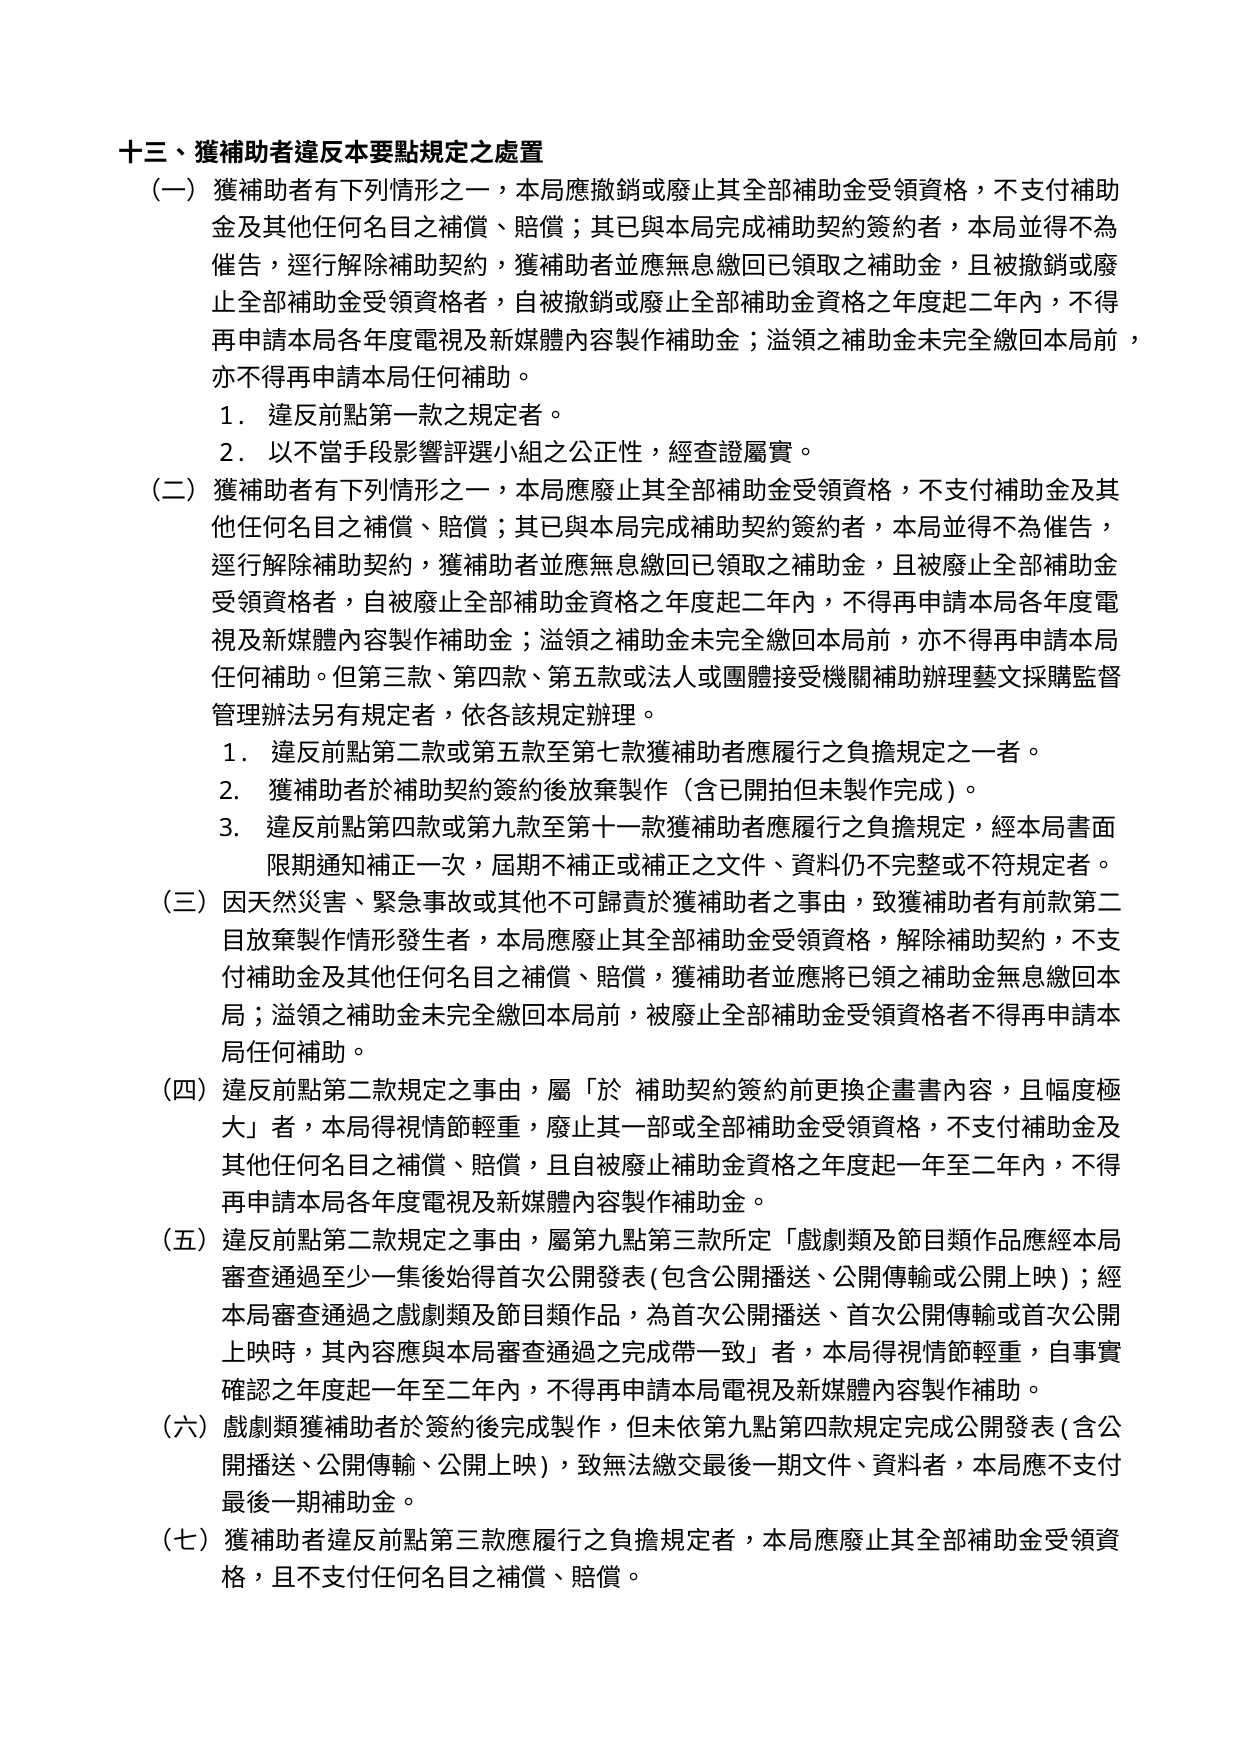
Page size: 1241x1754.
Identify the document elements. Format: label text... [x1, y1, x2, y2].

list 限期通知補正一次，屆期不補正或補正之文件、資料仍不完整或不符規定者。 [219, 845, 1122, 882]
list 以不當手段影響評選小組之公正性，經查證屬實。 [219, 432, 1122, 470]
text （四）違反前點第二款規定之事由，屬「於 補助契約簽約前更換企畫書內容，且幅度極大」者，本局得視情節輕重，廢止其一部或全部補助金受領資格，不支付補助金及其他任何名目之補償、賠償，且自被廢止補助金資格之年度起一年至二年內，不得再申請本局各年度電視及新媒體內容製作補助金。 [148, 1070, 1122, 1220]
text （六）戲劇類獲補助者於簽約後完成製作，但未依第九點第四款規定完成公開發表(含公開播送、公開傳輸、公開上映)，致無法繳交最後一期文件、資料者，本局應不支付最後一期補助金。 [148, 1407, 1122, 1520]
list 獲補助者有下列情形之一，本局應撤銷或廢止其全部補助金受領資格，不支付補助金及其他任何名目之補償、賠償；其已與本局完成補助契約簽約者，本局並得不為催告，逕行解除補助契約，獲補助者並應無息繳回已領取之補助金，且被撤銷或廢止全部補助金受領資格者，自被撤銷或廢止全部補助金資格之年度起二年內，不得再申請本局各年度電視及新媒體內容製作補助金；溢領之補助金未完全繳回本局前，亦不得再申請本局任何補助。 [137, 170, 1122, 395]
text （五）違反前點第二款規定之事由，屬第九點第三款所定「戲劇類及節目類作品應經本局審查通過至少一集後始得首次公開發表(包含公開播送、公開傳輸或公開上映)；經本局審查通過之戲劇類及節目類作品，為首次公開播送、首次公開傳輸或首次公開上映時，其內容應與本局審查通過之完成帶一致」者，本局得視情節輕重，自事實確認之年度起一年至二年內，不得再申請本局電視及新媒體內容製作補助。 [148, 1220, 1122, 1407]
list 違反前點第四款或第九款至第十一款獲補助者應履行之負擔規定，經本局書面 [219, 807, 1122, 845]
list 違反前點第一款之規定者。 [218, 395, 1122, 432]
text （三）因天然災害、緊急事故或其他不可歸責於獲補助者之事由，致獲補助者有前款第二目放棄製作情形發生者，本局應廢止其全部補助金受領資格，解除補助契約，不支付補助金及其他任何名目之補償、賠償，獲補助者並應將已領之補助金無息繳回本局；溢領之補助金未完全繳回本局前，被廢止全部補助金受領資格者不得再申請本局任何補助。 [148, 882, 1122, 1070]
list 違反前點第二款或第五款至第七款獲補助者應履行之負擔規定之一者。 [222, 732, 1122, 770]
list 獲補助者於補助契約簽約後放棄製作（含已開拍但未製作完成)。 [219, 770, 1122, 807]
text （七）獲補助者違反前點第三款應履行之負擔規定者，本局應廢止其全部補助金受領資格，且不支付任何名目之補償、賠償。 [148, 1520, 1122, 1595]
list 獲補助者違反本要點規定之處置 [118, 132, 1122, 170]
list 獲補助者有下列情形之一，本局應廢止其全部補助金受領資格，不支付補助金及其他任何名目之補償、賠償；其已與本局完成補助契約簽約者，本局並得不為催告，逕行解除補助契約，獲補助者並應無息繳回已領取之補助金，且被廢止全部補助金受領資格者，自被廢止全部補助金資格之年度起二年內，不得再申請本局各年度電視及新媒體內容製作補助金；溢領之補助金未完全繳回本局前，亦不得再申請本局任何補助。但第三款、第四款、第五款或法人或團體接受機關補助辦理藝文採購監督管理辦法另有規定者，依各該規定辦理。 [137, 470, 1122, 732]
